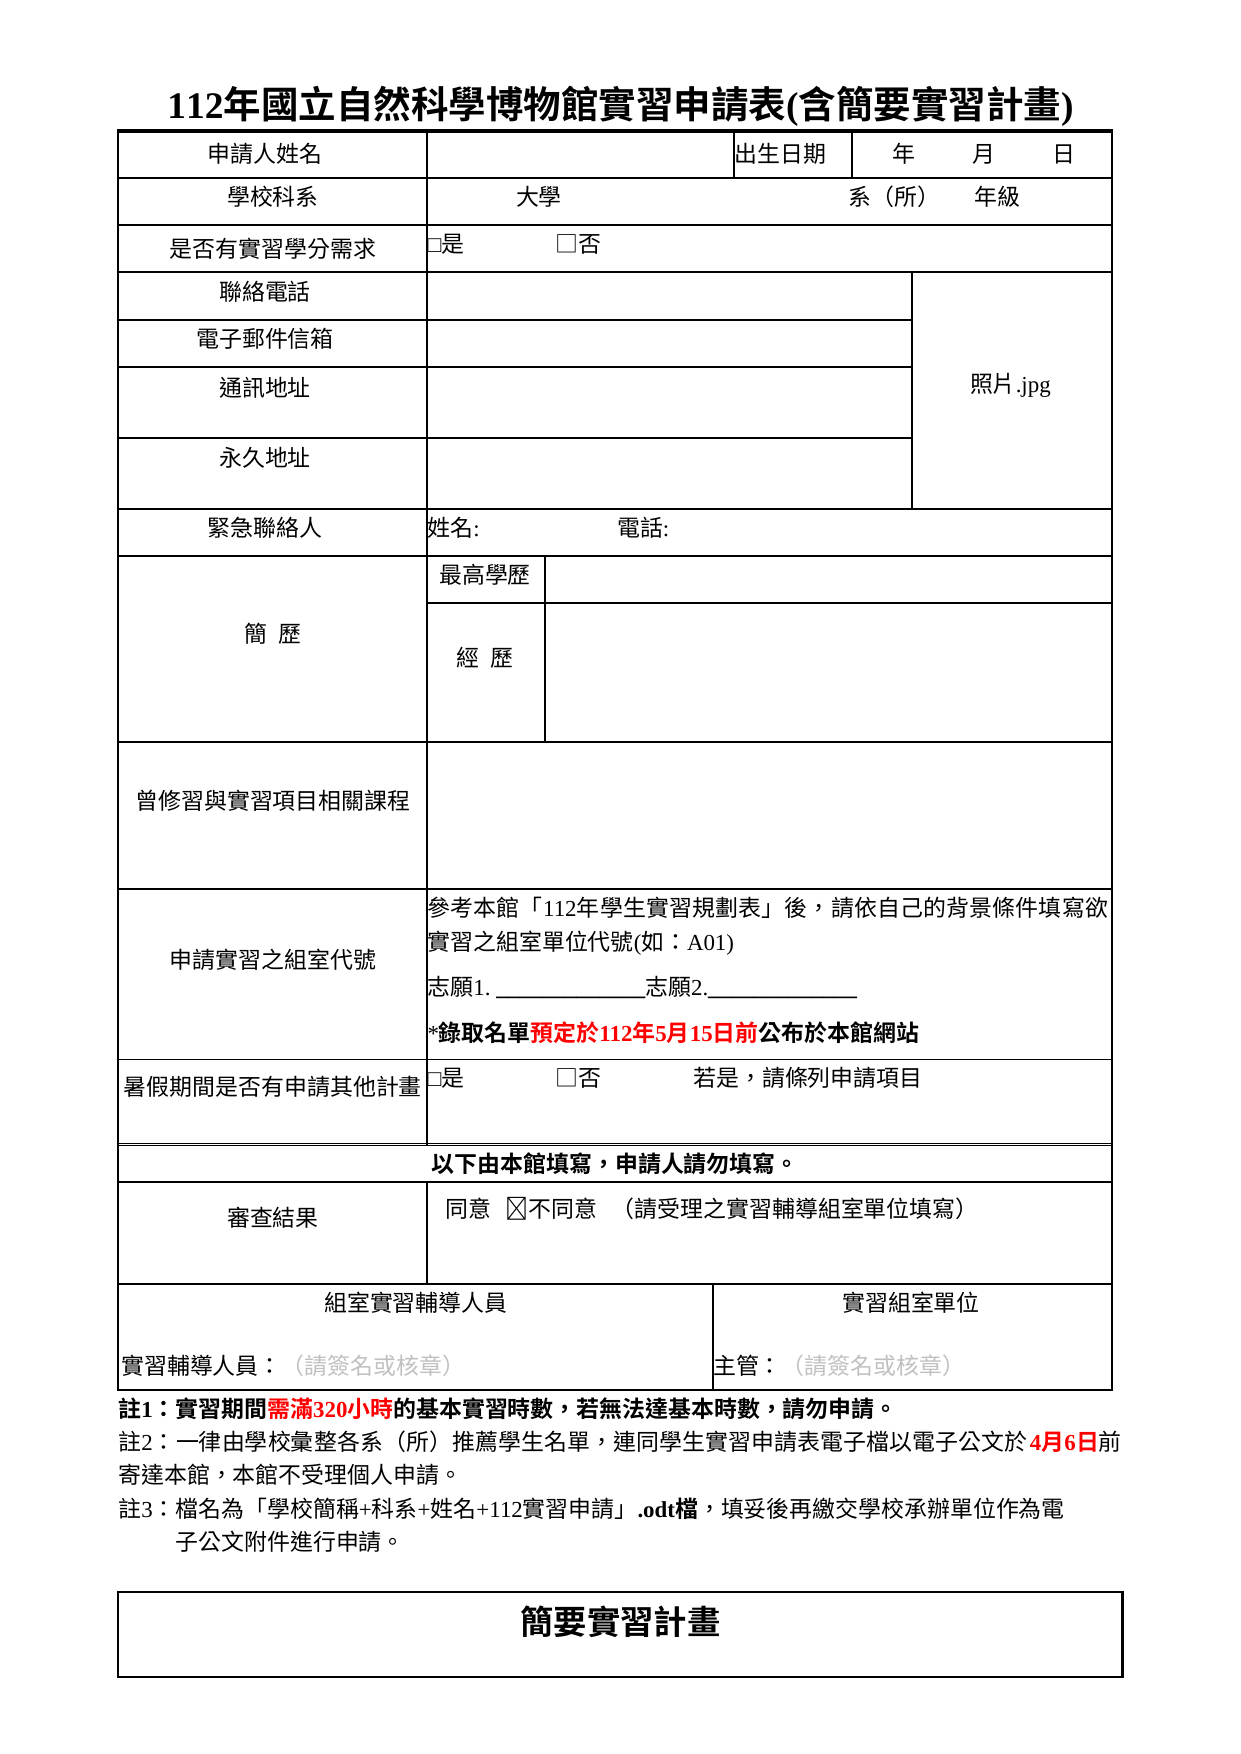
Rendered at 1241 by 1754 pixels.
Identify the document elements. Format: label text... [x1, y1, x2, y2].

text 註2：一律由學校彙整各系（所）推薦學生名單，連同學生實習申請表電子檔以電子公文於4月6日前 寄達本館，本館不受理個人申請。 [118, 1424, 1122, 1491]
text 註1：實習期間需滿320小時的基本實習時數，若無法達基本時數，請勿申請。 [118, 1391, 1122, 1424]
table_cell 姓名: 電話: [428, 510, 1111, 555]
table_cell [546, 604, 1111, 741]
table_cell 通訊地址 [119, 368, 426, 437]
table_cell 組室實習輔導人員 實習輔導人員：（請簽名或核章） [119, 1285, 712, 1389]
text 子公文附件進行申請。 [118, 1524, 1122, 1557]
table_cell 申請實習之組室代號 [119, 890, 426, 1059]
table_cell [428, 273, 911, 318]
table_cell 以下由本館填寫，申請人請勿填寫。 [119, 1146, 1111, 1181]
table_cell 永久地址 [119, 439, 426, 507]
table_cell □是 □否 若是，請條列申請項目 [428, 1060, 1111, 1143]
table_header 申請人姓名 [119, 133, 426, 177]
table_cell □是 □否 [428, 226, 1111, 271]
table_cell 學校科系 [119, 179, 426, 224]
table_cell 審查結果 [119, 1183, 426, 1282]
text 註3：檔名為「學校簡稱+科系+姓名+112實習申請」.odt檔，填妥後再繳交學校承辦單位作為電 [118, 1491, 1122, 1524]
table_cell 緊急聯絡人 [119, 510, 426, 555]
table_cell [428, 743, 1111, 888]
table_header 年 月 日 [853, 133, 1111, 177]
table_cell 暑假期間是否有申請其他計畫 [119, 1060, 426, 1143]
table_cell 照片.jpg [913, 273, 1111, 507]
table_cell 經 歷 [428, 604, 544, 741]
table_header 簡要實習計畫 [119, 1593, 1121, 1676]
table_cell 聯絡電話 [119, 273, 426, 318]
table_cell 大學 系（所） 年級 [428, 179, 1111, 224]
table_cell 曾修習與實習項目相關課程 [119, 743, 426, 888]
table_cell [428, 439, 911, 507]
table_header 出生日期 [735, 133, 851, 177]
table_cell 是否有實習學分需求 [119, 226, 426, 271]
table_cell 電子郵件信箱 [119, 321, 426, 366]
table_header [428, 133, 733, 177]
table_cell 參考本館「112年學生實習規劃表」後，請依自己的背景條件填寫欲實習之組室單位代號(如：A01) 志願1. _____________志願2._____________ *錄取名單預定於112年5月15日前公布於本館網站 (www.nmns.edu.tw)，請自行上網查詢。 [428, 890, 1111, 1059]
table_cell 實習組室單位 主管：（請簽名或核章） [714, 1285, 1111, 1389]
table_cell 同意 不同意 （請受理之實習輔導組室單位填寫） 意見加註： [428, 1183, 1111, 1282]
table_cell [546, 557, 1111, 602]
table_cell [428, 321, 911, 366]
table_cell 最高學歷 [428, 557, 544, 602]
table_cell 簡 歷 [119, 557, 426, 741]
table_cell [428, 368, 911, 437]
